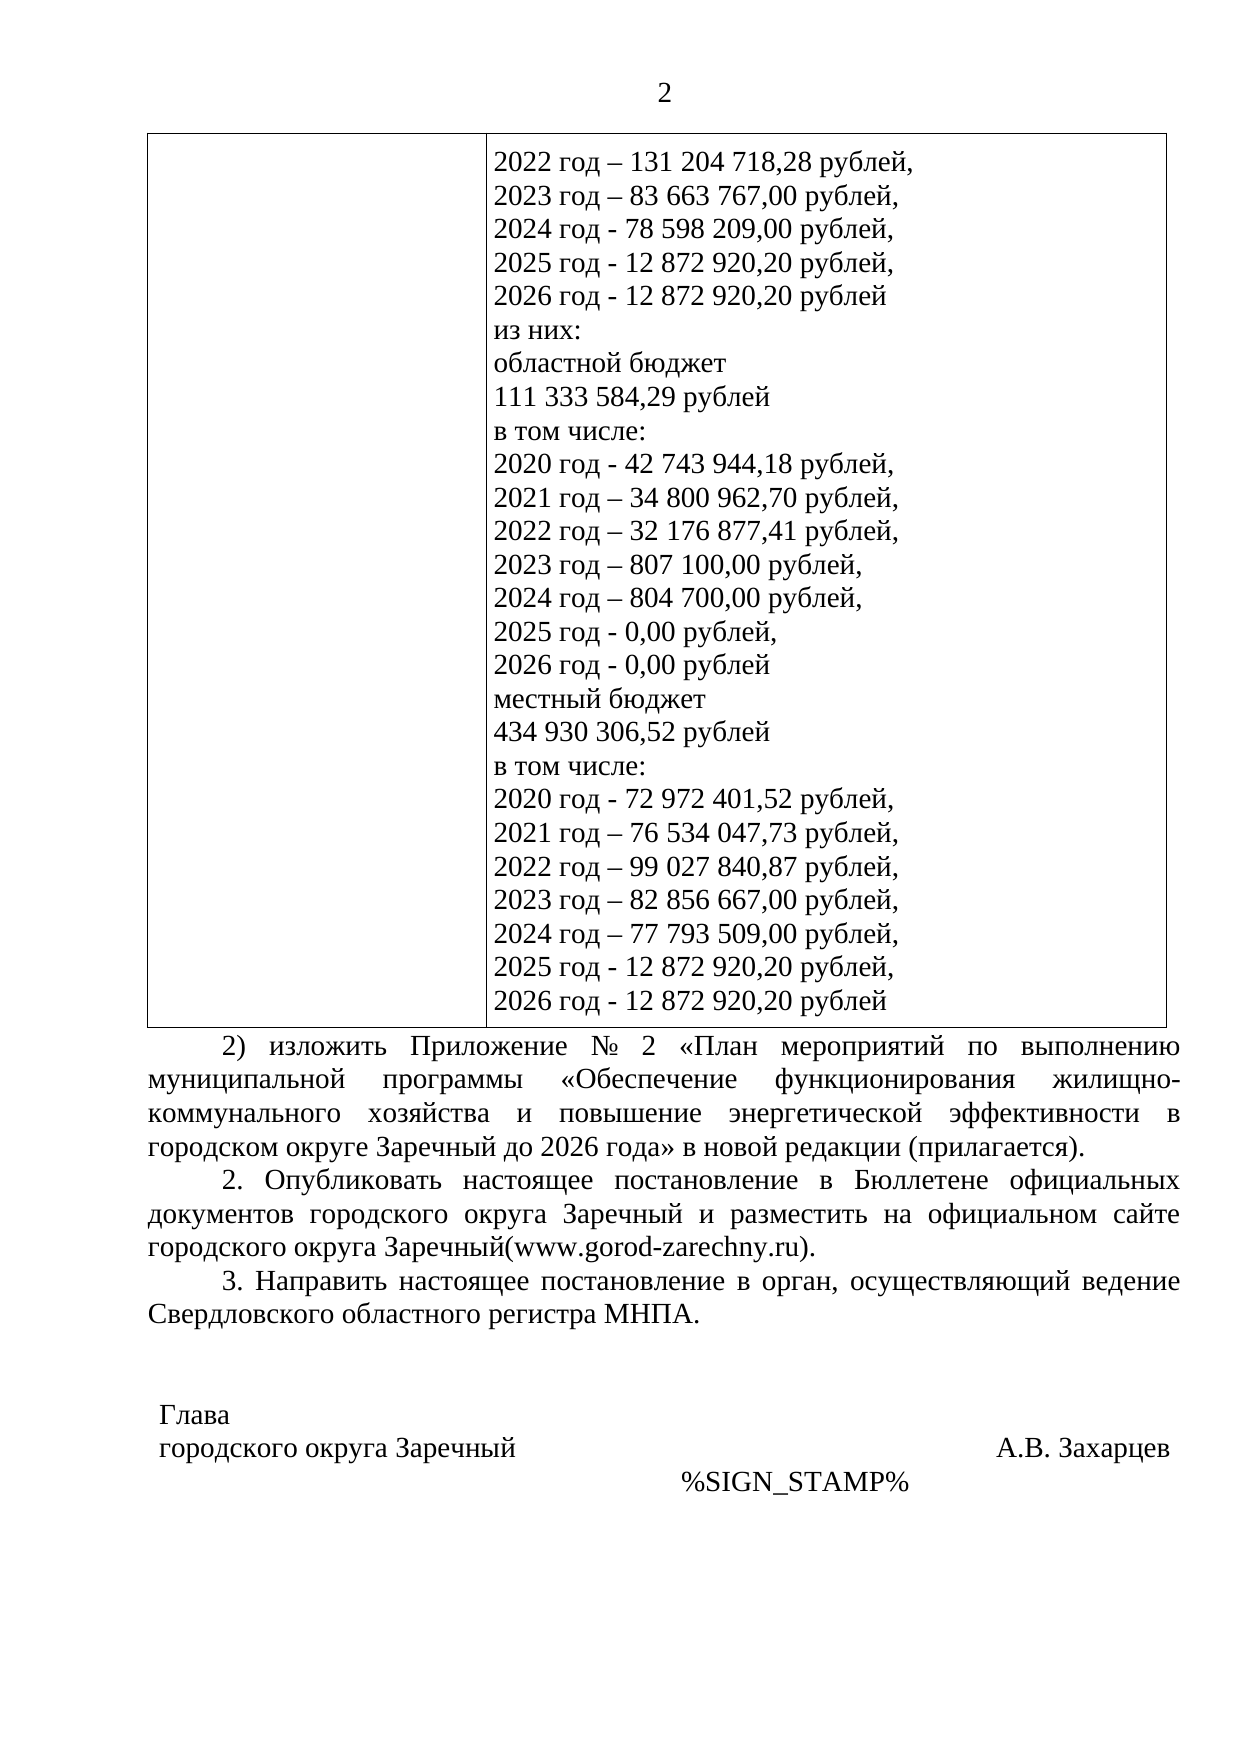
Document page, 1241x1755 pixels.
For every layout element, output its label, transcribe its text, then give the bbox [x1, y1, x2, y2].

table_header А.В. Захарцев [940, 1397, 1181, 1464]
table_cell %SIGN_STAMP% [650, 1464, 940, 1498]
table_cell [148, 1464, 650, 1498]
table_header Глава городского округа Заречный [148, 1397, 650, 1464]
table_header 2022 год – 131 204 718,28 рублей, 2023 год – 83 663 767,00 рублей, 2024 год - 78 598 209,00 рублей, 2025 год - 12 872 920,20 рублей, 2026 год - 12 872 920,20 рублей из них: областной бюджет 111 333 584,29 рублей в том числе: 2020 год - 42 743 944,18 рублей, 2021 год – 34 800 962,70 рублей, 2022 год – 32 176 877,41 рублей, 2023 год – 807 100,00 рублей, 2024 год – 804 700,00 рублей, 2025 год - 0,00 рублей, 2026 год - 0,00 рублей местный бюджет 434 930 306,52 рублей в том числе: 2020 год - 72 972 401,52 рублей, 2021 год – 76 534 047,73 рублей, 2022 год – 99 027 840,87 рублей, 2023 год – 82 856 667,00 рублей, 2024 год – 77 793 509,00 рублей, 2025 год - 12 872 920,20 рублей, 2026 год - 12 872 920,20 рублей [487, 134, 1166, 1027]
table_cell [940, 1464, 1181, 1498]
table_header [148, 134, 486, 1027]
text 2) изложить Приложение № 2 «План мероприятий по выполнению муниципальной программы «Обеспечение функционирования жилищно-коммунального хозяйства и повышение энергетической эффективности в городском округе Заречный до 2026 года» в новой редакции (прилагается). [148, 1028, 1181, 1162]
table_header [650, 1397, 940, 1464]
text 2. Опубликовать настоящее постановление в Бюллетене официальных документов городского округа Заречный и разместить на официальном сайте городского округа Заречный(www.gorod-zarechny.ru). [148, 1162, 1181, 1263]
text 3. Направить настоящее постановление в орган, осуществляющий ведение Свердловского областного регистра МНПА. [148, 1263, 1181, 1330]
